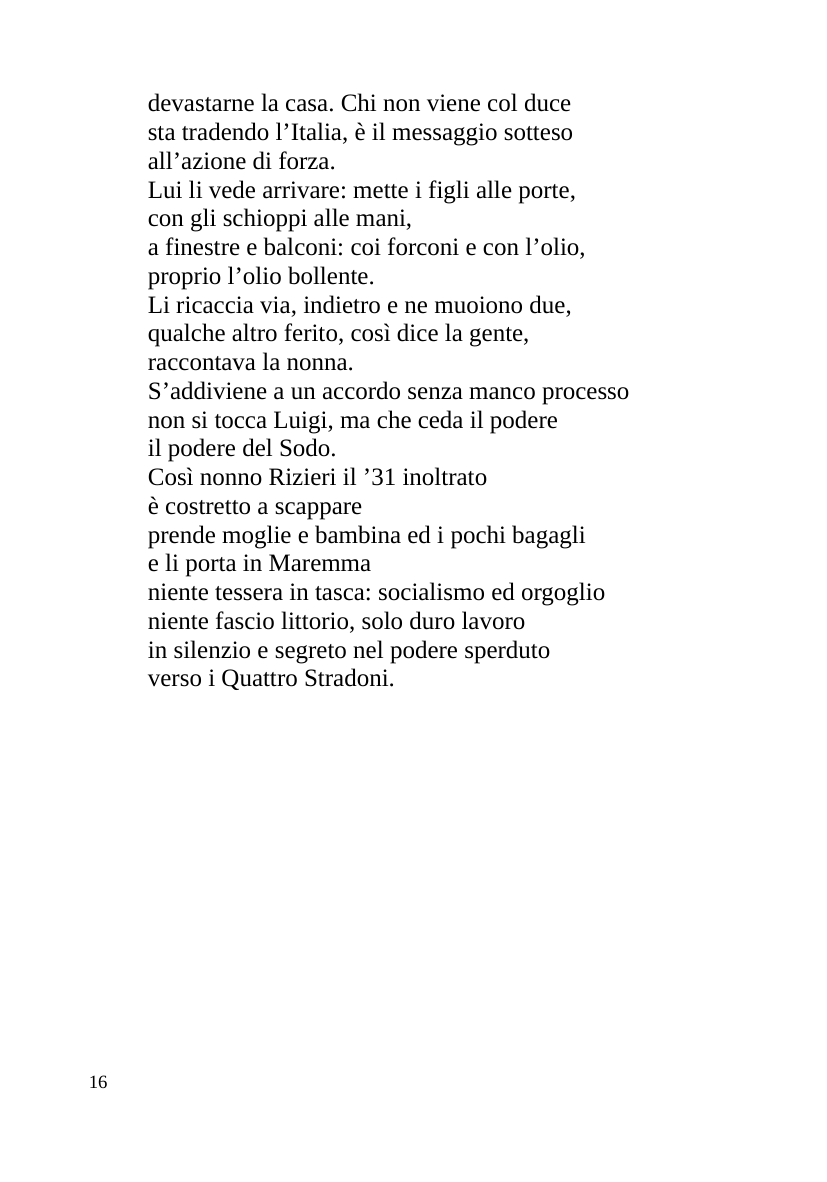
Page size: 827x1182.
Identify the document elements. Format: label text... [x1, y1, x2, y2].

text raccontava la nonna. [148, 347, 738, 376]
text S’addiviene a un accordo senza manco processo [148, 376, 738, 405]
text Li ricaccia via, indietro e ne muoiono due, [148, 290, 738, 318]
text è costretto a scappare [148, 491, 738, 520]
text proprio l’olio bollente. [148, 261, 738, 290]
text il podere del Sodo. [148, 433, 738, 462]
text Così nonno Rizieri il ’31 inoltrato [148, 462, 738, 491]
text niente tessera in tasca: socialismo ed orgoglio [148, 577, 738, 606]
text verso i Quattro Stradoni. [148, 663, 738, 692]
text e li porta in Maremma [148, 548, 738, 577]
text qualche altro ferito, così dice la gente, [148, 318, 738, 347]
text in silenzio e segreto nel podere sperduto [148, 635, 738, 663]
text a finestre e balconi: coi forconi e con l’olio, [148, 232, 738, 261]
text niente fascio littorio, solo duro lavoro [148, 606, 738, 635]
text Lui li vede arrivare: mette i figli alle porte, [148, 175, 738, 203]
text devastarne la casa. Chi non viene col duce [148, 88, 738, 117]
text con gli schioppi alle mani, [148, 203, 738, 232]
text all’azione di forza. [148, 146, 738, 175]
text sta tradendo l’Italia, è il messaggio sotteso [148, 117, 738, 146]
text non si tocca Luigi, ma che ceda il podere [148, 405, 738, 433]
text prende moglie e bambina ed i pochi bagagli [148, 520, 738, 548]
